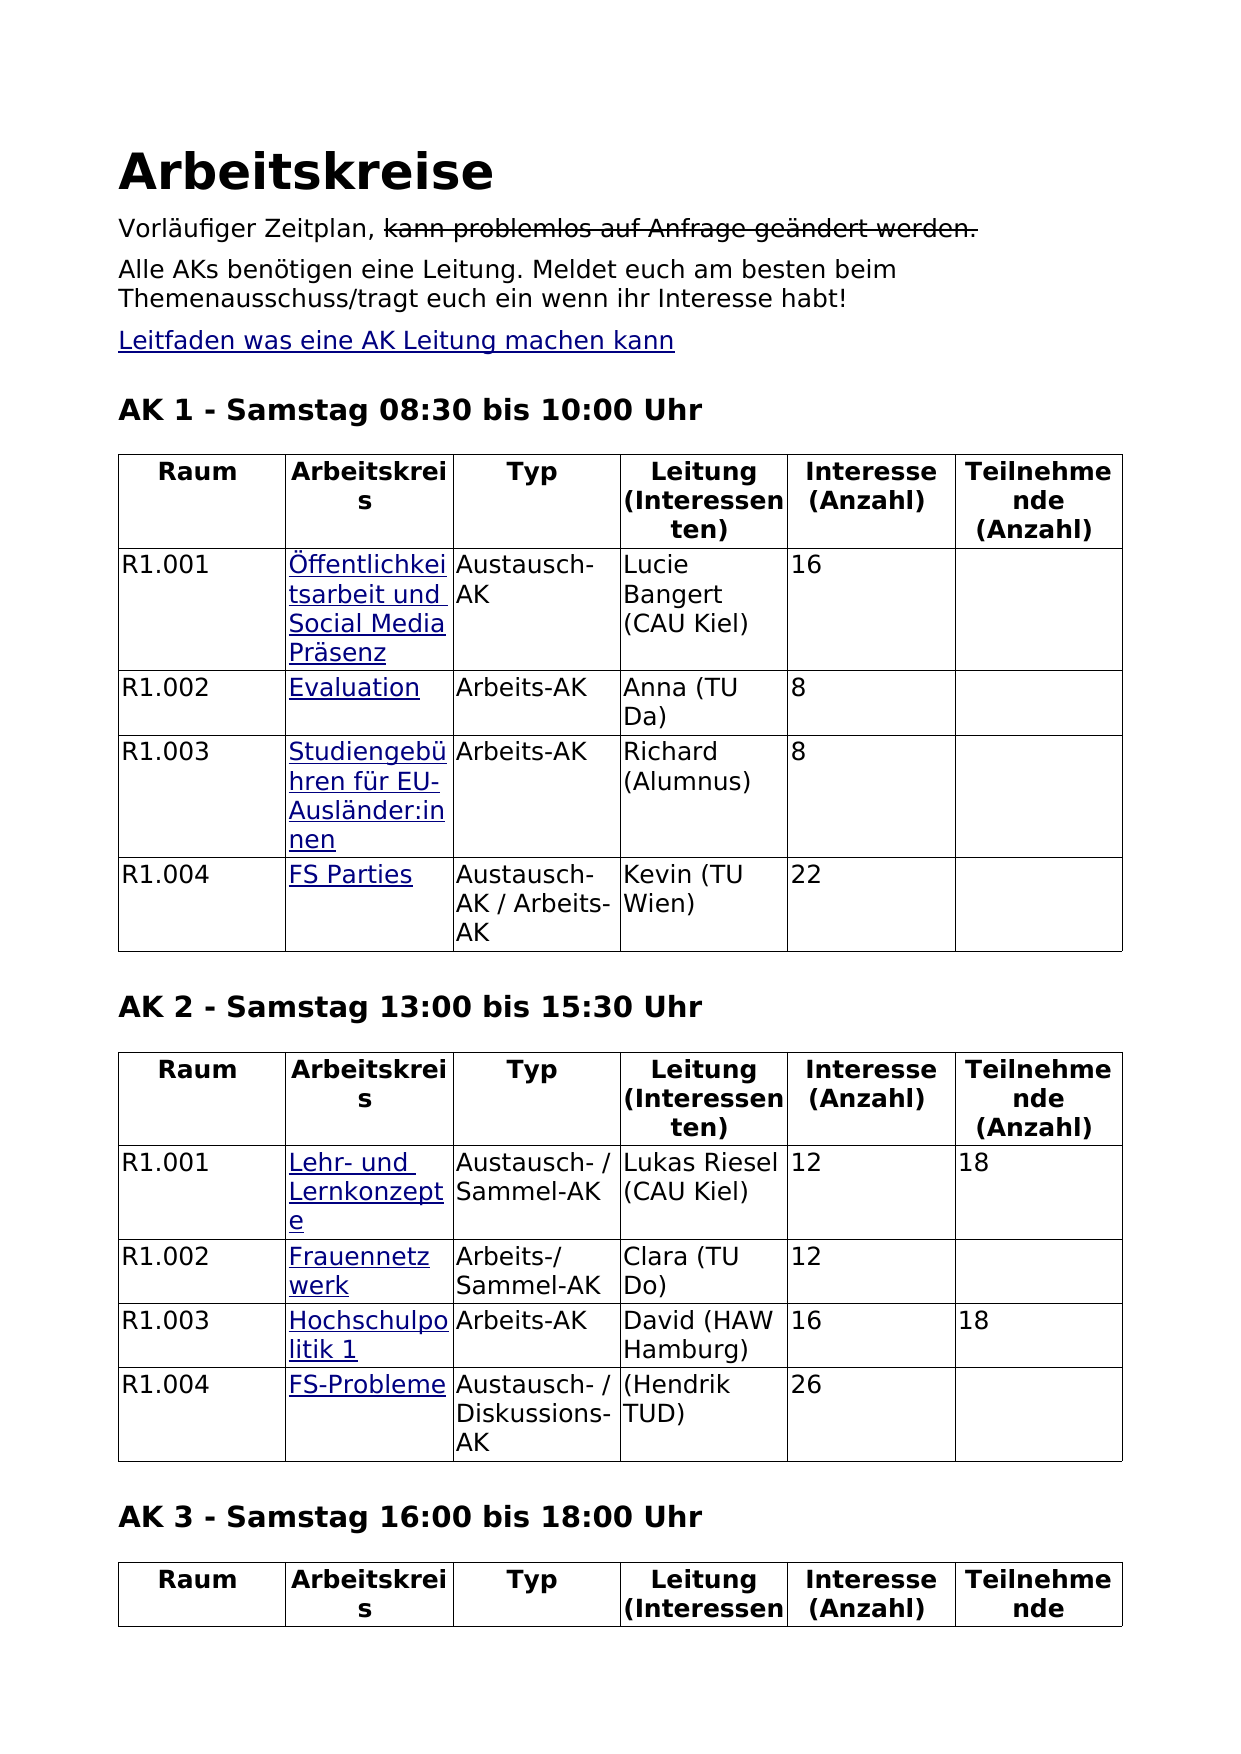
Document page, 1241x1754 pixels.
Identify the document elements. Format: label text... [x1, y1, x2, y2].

table_cell David (HAW Hamburg) [621, 1304, 787, 1367]
table_cell 16 [788, 1304, 955, 1367]
table_cell R1.002 [119, 1240, 285, 1303]
table_cell Clara (TU Do) [621, 1240, 787, 1303]
table_header Leitung (Interessenten) [621, 455, 787, 548]
table_cell [956, 858, 1122, 951]
table_cell [956, 671, 1122, 734]
text Leitfaden was eine AK Leitung machen kann [118, 326, 1122, 356]
table_cell Arbeits-AK [454, 671, 620, 734]
table_header Interesse (Anzahl) [788, 455, 955, 548]
table_header Raum [119, 1563, 285, 1626]
table_header Teilnehmende (Anzahl) [956, 455, 1122, 548]
table_cell (Hendrik TUD) [621, 1368, 787, 1461]
table_cell Austausch-AK / Arbeits-AK [454, 858, 620, 951]
table_cell Evaluation [286, 671, 453, 734]
table_cell 16 [788, 549, 955, 670]
subtitle AK 3 - Samstag 16:00 bis 18:00 Uhr [118, 1501, 1122, 1534]
table_cell [956, 549, 1122, 670]
table_cell [956, 1368, 1122, 1461]
table_cell FS Parties [286, 858, 453, 951]
table_header Arbeitskreis [286, 1563, 453, 1626]
table_cell Kevin (TU Wien) [621, 858, 787, 951]
table_cell Öffentlichkeitsarbeit und Social Media Präsenz [286, 549, 453, 670]
table_cell R1.003 [119, 1304, 285, 1367]
table_cell R1.004 [119, 858, 285, 951]
table_cell 8 [788, 671, 955, 734]
table_cell Lukas Riesel (CAU Kiel) [621, 1146, 787, 1239]
table_header Teilnehmende (Anzahl) [956, 1053, 1122, 1145]
table_cell 8 [788, 736, 955, 857]
table_cell Arbeits-/ Sammel-AK [454, 1240, 620, 1303]
table_cell 18 [956, 1146, 1122, 1239]
table_cell Austausch-AK [454, 549, 620, 670]
table_header Raum [119, 1053, 285, 1145]
subtitle AK 1 - Samstag 08:30 bis 10:00 Uhr [118, 393, 1122, 427]
table_header Teilnehmende [956, 1563, 1122, 1626]
table_cell FS-Probleme [286, 1368, 453, 1461]
table_header Typ [454, 1053, 620, 1145]
text Vorläufiger Zeitplan, kann problemlos auf Anfrage geändert werden. [118, 214, 1122, 243]
table_cell Austausch- / Diskussions-AK [454, 1368, 620, 1461]
table_cell 12 [788, 1146, 955, 1239]
table_header Typ [454, 455, 620, 548]
table_header Interesse (Anzahl) [788, 1053, 955, 1145]
table_cell [956, 1240, 1122, 1303]
table_cell Anna (TU Da) [621, 671, 787, 734]
table_cell Studiengebühren für EU-Ausländer:innen [286, 736, 453, 857]
table_cell 22 [788, 858, 955, 951]
table_header Arbeitskreis [286, 1053, 453, 1145]
table_cell R1.001 [119, 549, 285, 670]
table_cell 18 [956, 1304, 1122, 1367]
table_cell [956, 736, 1122, 857]
table_cell Lucie Bangert (CAU Kiel) [621, 549, 787, 670]
table_header Arbeitskreis [286, 455, 453, 548]
table_cell 26 [788, 1368, 955, 1461]
table_header Leitung (Interessen [621, 1563, 787, 1626]
subtitle Arbeitskreise [118, 143, 1122, 201]
table_cell Arbeits-AK [454, 1304, 620, 1367]
table_cell R1.004 [119, 1368, 285, 1461]
table_cell Hochschulpolitik 1 [286, 1304, 453, 1367]
table_cell Frauennetzwerk [286, 1240, 453, 1303]
table_header Interesse (Anzahl) [788, 1563, 955, 1626]
table_cell R1.001 [119, 1146, 285, 1239]
table_header Typ [454, 1563, 620, 1626]
table_cell R1.002 [119, 671, 285, 734]
table_header Raum [119, 455, 285, 548]
table_header Leitung (Interessenten) [621, 1053, 787, 1145]
table_cell Lehr- und Lernkonzepte [286, 1146, 453, 1239]
subtitle AK 2 - Samstag 13:00 bis 15:30 Uhr [118, 991, 1122, 1024]
table_cell 12 [788, 1240, 955, 1303]
text Alle AKs benötigen eine Leitung. Meldet euch am besten beim Themenausschuss/tragt euch ein wenn ihr Interesse habt! [118, 256, 1122, 314]
table_cell Richard (Alumnus) [621, 736, 787, 857]
table_cell Arbeits-AK [454, 736, 620, 857]
table_cell R1.003 [119, 736, 285, 857]
table_cell Austausch- / Sammel-AK [454, 1146, 620, 1239]
